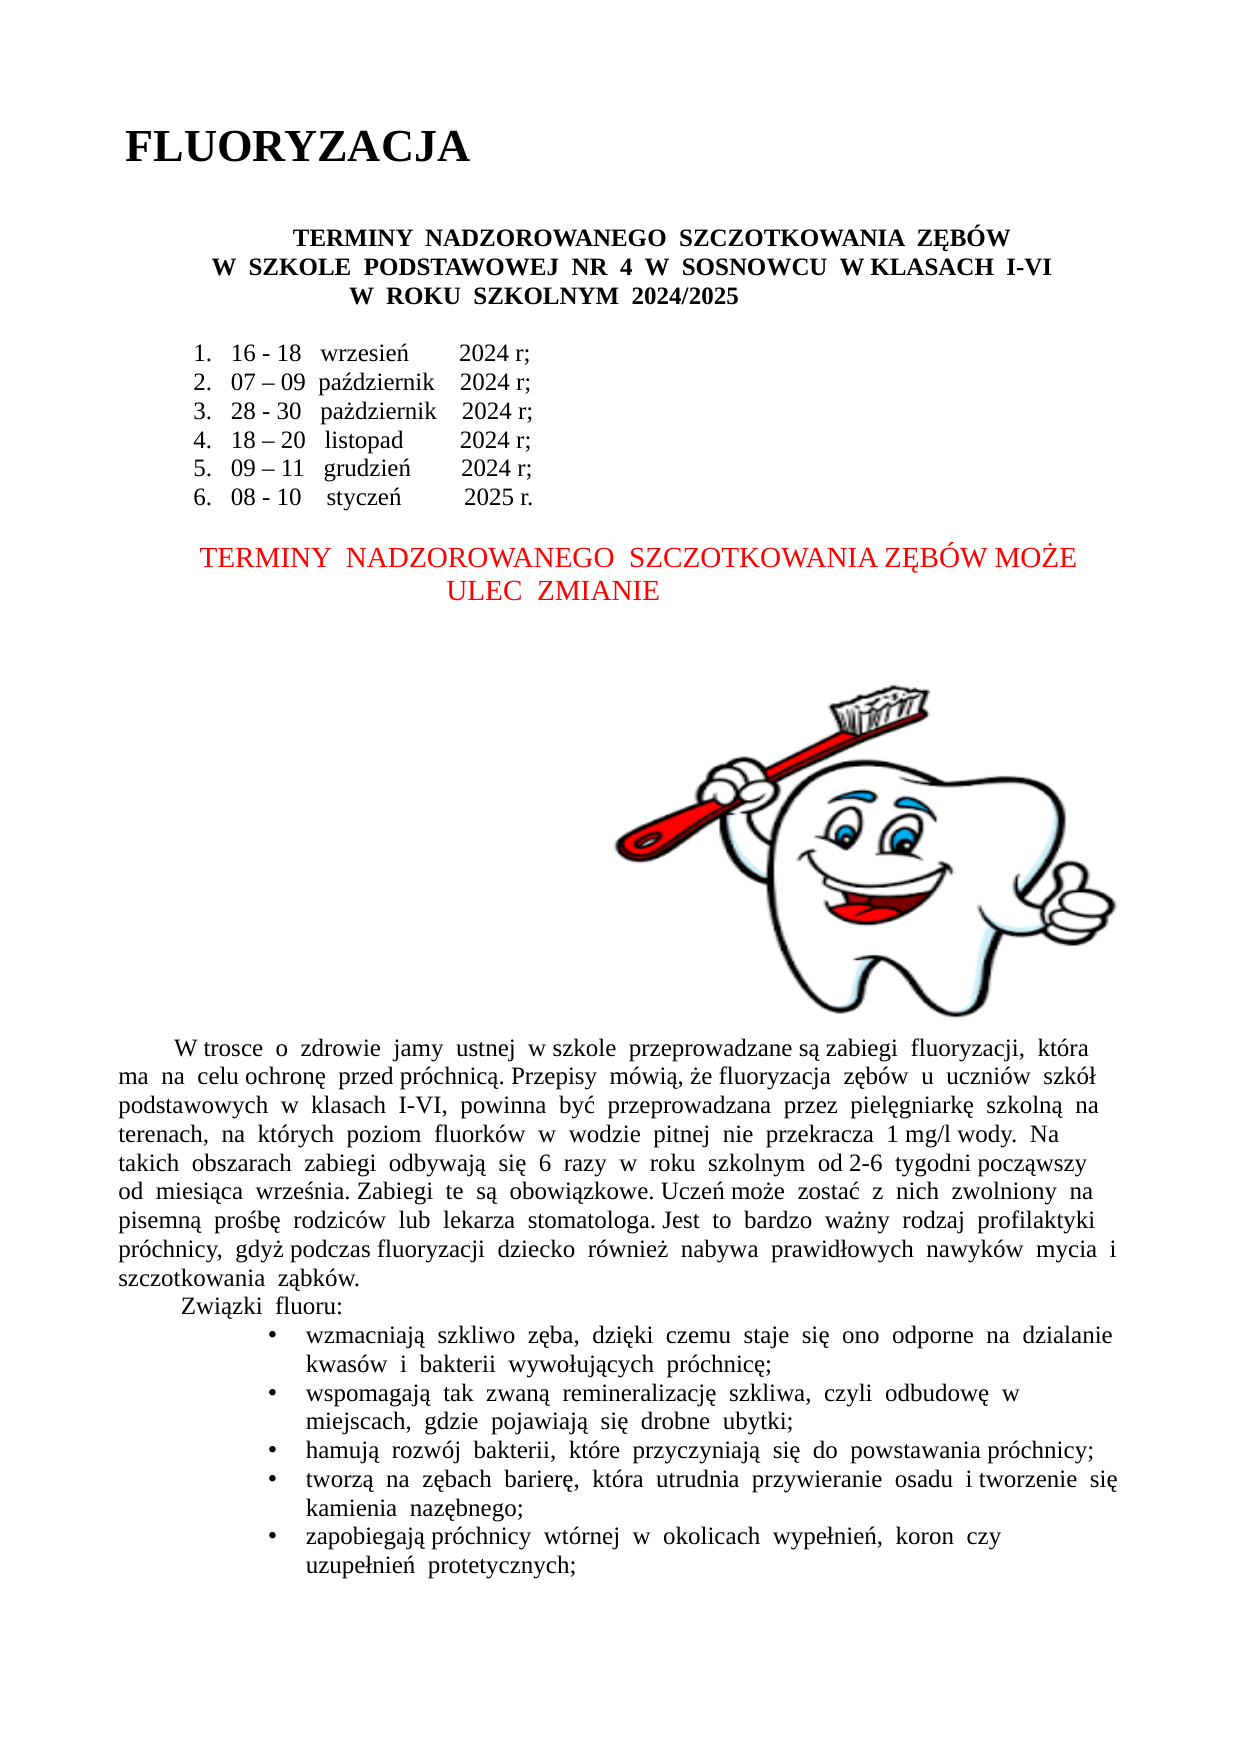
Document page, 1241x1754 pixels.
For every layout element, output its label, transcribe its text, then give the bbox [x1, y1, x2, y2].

list 28 - 30 pażdziernik 2024 r; [193, 396, 1122, 425]
list 16 - 18 wrzesień 2024 r; [193, 338, 1122, 367]
text FLUORYZACJA [118, 118, 1122, 171]
list zapobiegają próchnicy wtórnej w okolicach wypełnień, koron czy uzupełnień protetycznych; [268, 1521, 1122, 1579]
list hamują rozwój bakterii, które przyczyniają się do powstawania próchnicy; [268, 1435, 1122, 1464]
text W SZKOLE PODSTAWOWEJ NR 4 W SOSNOWCU W KLASACH I-VI [118, 252, 1122, 281]
list tworzą na zębach barierę, która utrudnia przywieranie osadu i tworzenie się kamienia nazębnego; [268, 1464, 1122, 1521]
list 09 – 11 grudzień 2024 r; [193, 453, 1122, 482]
text TERMINY NADZOROWANEGO SZCZOTKOWANIA ZĘBÓW MOŻE [118, 540, 1122, 573]
text ma na celu ochronę przed próchnicą. Przepisy mówią, że fluoryzacja zębów u uczniów szkół podstawowych w klasach I-VI, powinna być przeprowadzana przez pielęgniarkę szkolną na terenach, na których poziom fluorków w wodzie pitnej nie przekracza 1 mg/l wody. Na takich obszarach zabiegi odbywają się 6 razy w roku szkolnym od 2-6 tygodni począwszy od miesiąca września. Zabiegi te są obowiązkowe. Uczeń może zostać z nich zwolniony na pisemną prośbę rodziców lub lekarza stomatologa. Jest to bardzo ważny rodzaj profilaktyki próchnicy, gdyż podczas fluoryzacji dziecko również nabywa prawidłowych nawyków mycia i szczotkowania ząbków. [118, 1061, 1122, 1291]
text W ROKU SZKOLNYM 2024/2025 [118, 281, 1122, 310]
list wzmacniają szkliwo zęba, dzięki czemu staje się ono odporne na dzialanie kwasów i bakterii wywołujących próchnicę; [268, 1320, 1122, 1378]
list 18 – 20 listopad 2024 r; [193, 425, 1122, 453]
text W trosce o zdrowie jamy ustnej w szkole przeprowadzane są zabiegi fluoryzacji, która [118, 664, 1122, 1061]
list 07 – 09 październik 2024 r; [193, 367, 1122, 396]
picture [612, 670, 1120, 1033]
text Związki fluoru: [118, 1291, 1122, 1320]
text ULEC ZMIANIE [118, 573, 1122, 607]
list wspomagają tak zwaną remineralizację szkliwa, czyli odbudowę w miejscach, gdzie pojawiają się drobne ubytki; [268, 1378, 1122, 1435]
text TERMINY NADZOROWANEGO SZCZOTKOWANIA ZĘBÓW [118, 223, 1122, 252]
list 08 - 10 styczeń 2025 r. [193, 482, 1122, 511]
